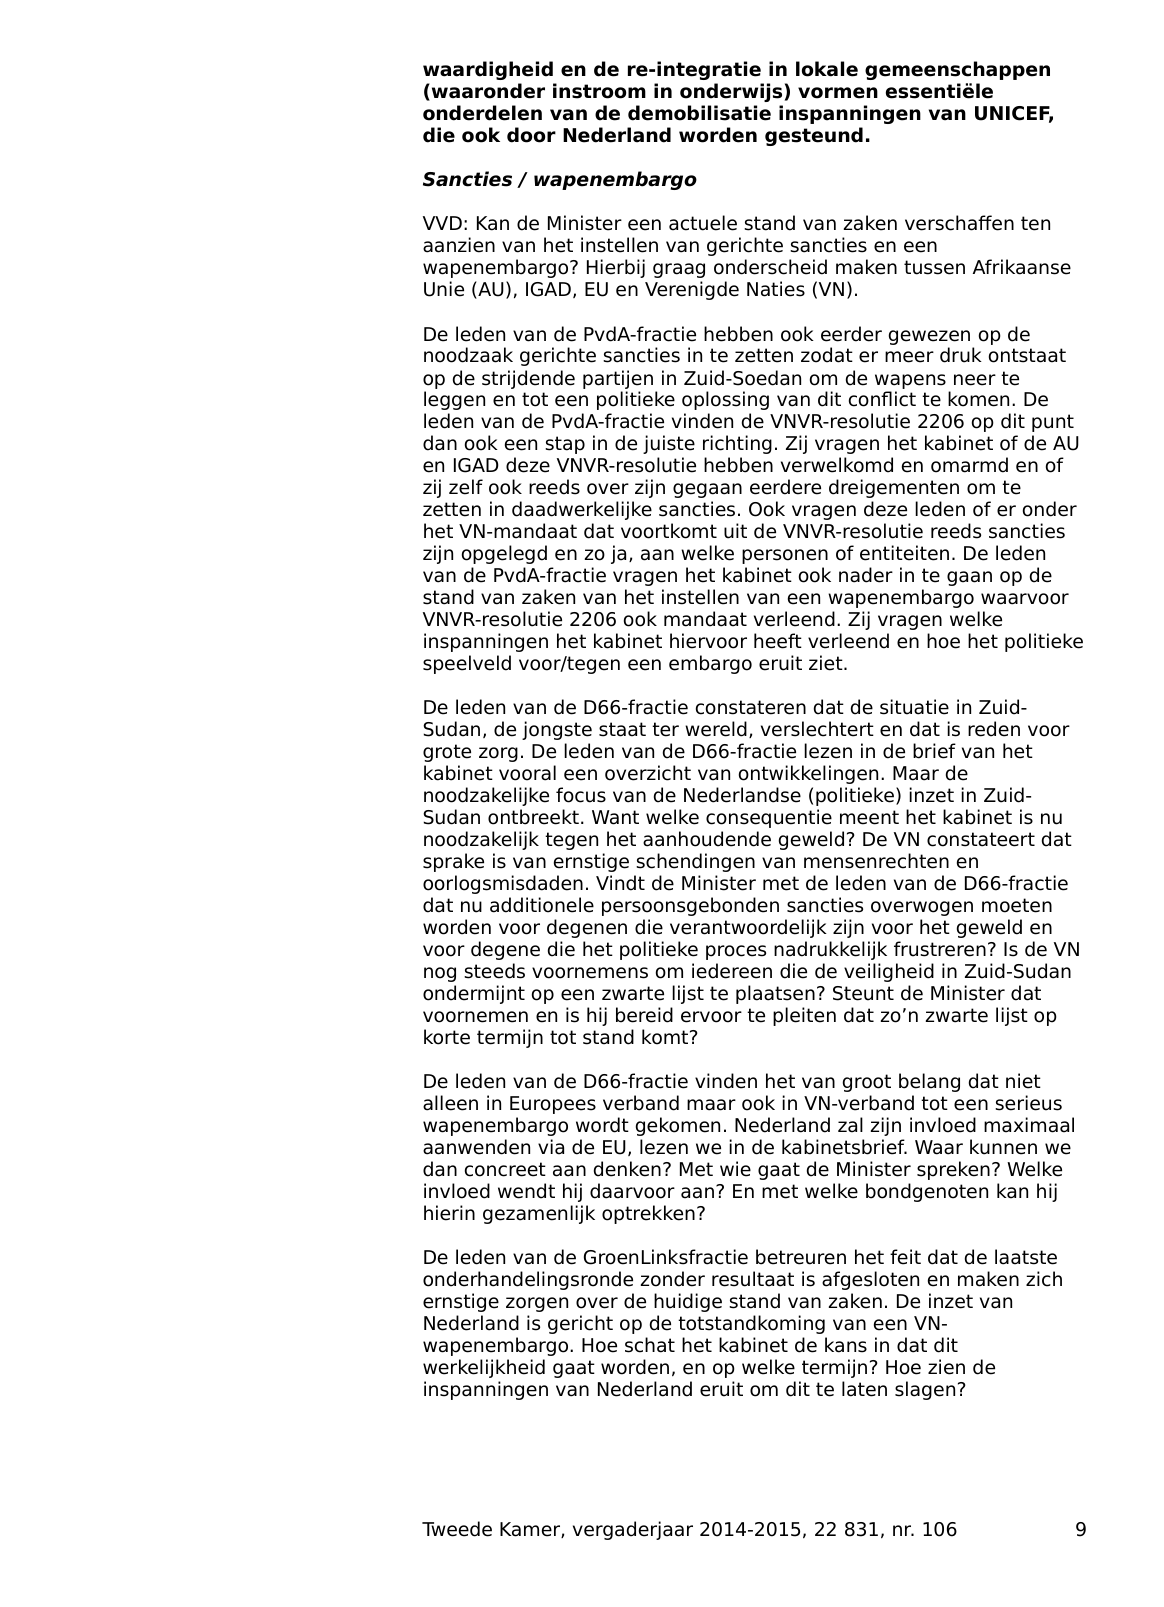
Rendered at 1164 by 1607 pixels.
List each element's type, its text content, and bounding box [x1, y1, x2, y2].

text VVD: Kan de Minister een actuele stand van zaken verschaffen ten aanzien van het instellen van gerichte sancties en een wapenembargo? Hierbij graag onderscheid maken tussen Afrikaanse Unie (AU), IGAD, EU en Verenigde Naties (VN). [422, 213, 1087, 301]
text De leden van de D66-fractie vinden het van groot belang dat niet alleen in Europees verband maar ook in VN-verband tot een serieus wapenembargo wordt gekomen. Nederland zal zijn invloed maximaal aanwenden via de EU, lezen we in de kabinetsbrief. Waar kunnen we dan concreet aan denken? Met wie gaat de Minister spreken? Welke invloed wendt hij daarvoor aan? En met welke bondgenoten kan hij hierin gezamenlijk optrekken? [422, 1071, 1087, 1225]
text De leden van de D66-fractie constateren dat de situatie in Zuid-Sudan, de jongste staat ter wereld, verslechtert en dat is reden voor grote zorg. De leden van de D66-fractie lezen in de brief van het kabinet vooral een overzicht van ontwikkelingen. Maar de noodzakelijke focus van de Nederlandse (politieke) inzet in Zuid-Sudan ontbreekt. Want welke consequentie meent het kabinet is nu noodzakelijk tegen het aanhoudende geweld? De VN constateert dat sprake is van ernstige schendingen van mensenrechten en oorlogsmisdaden. Vindt de Minister met de leden van de D66-fractie dat nu additionele persoonsgebonden sancties overwogen moeten worden voor degenen die verantwoordelijk zijn voor het geweld en voor degene die het politieke proces nadrukkelijk frustreren? Is de VN nog steeds voornemens om iedereen die de veiligheid in Zuid-Sudan ondermijnt op een zwarte lijst te plaatsen? Steunt de Minister dat voornemen en is hij bereid ervoor te pleiten dat zo’n zwarte lijst op korte termijn tot stand komt? [422, 697, 1087, 1049]
text De leden van de GroenLinksfractie betreuren het feit dat de laatste onderhandelingsronde zonder resultaat is afgesloten en maken zich ernstige zorgen over de huidige stand van zaken. De inzet van Nederland is gericht op de totstandkoming van een VN-wapenembargo. Hoe schat het kabinet de kans in dat dit werkelijkheid gaat worden, en op welke termijn? Hoe zien de inspanningen van Nederland eruit om dit te laten slagen? [422, 1247, 1087, 1401]
subtitle Sancties / wapenembargo [422, 169, 1087, 191]
text De leden van de PvdA-fractie hebben ook eerder gewezen op de noodzaak gerichte sancties in te zetten zodat er meer druk ontstaat op de strijdende partijen in Zuid-Soedan om de wapens neer te leggen en tot een politieke oplossing van dit conflict te komen. De leden van de PvdA-fractie vinden de VNVR-resolutie 2206 op dit punt dan ook een stap in de juiste richting. Zij vragen het kabinet of de AU en IGAD deze VNVR-resolutie hebben verwelkomd en omarmd en of zij zelf ook reeds over zijn gegaan eerdere dreigementen om te zetten in daadwerkelijke sancties. Ook vragen deze leden of er onder het VN-mandaat dat voortkomt uit de VNVR-resolutie reeds sancties zijn opgelegd en zo ja, aan welke personen of entiteiten. De leden van de PvdA-fractie vragen het kabinet ook nader in te gaan op de stand van zaken van het instellen van een wapenembargo waarvoor VNVR-resolutie 2206 ook mandaat verleend. Zij vragen welke inspanningen het kabinet hiervoor heeft verleend en hoe het politieke speelveld voor/tegen een embargo eruit ziet. [422, 323, 1087, 675]
text waardigheid en de re-integratie in lokale gemeenschappen (waaronder instroom in onderwijs) vormen essentiële onderdelen van de demobilisatie inspanningen van UNICEF, die ook door Nederland worden gesteund. [422, 59, 1087, 147]
